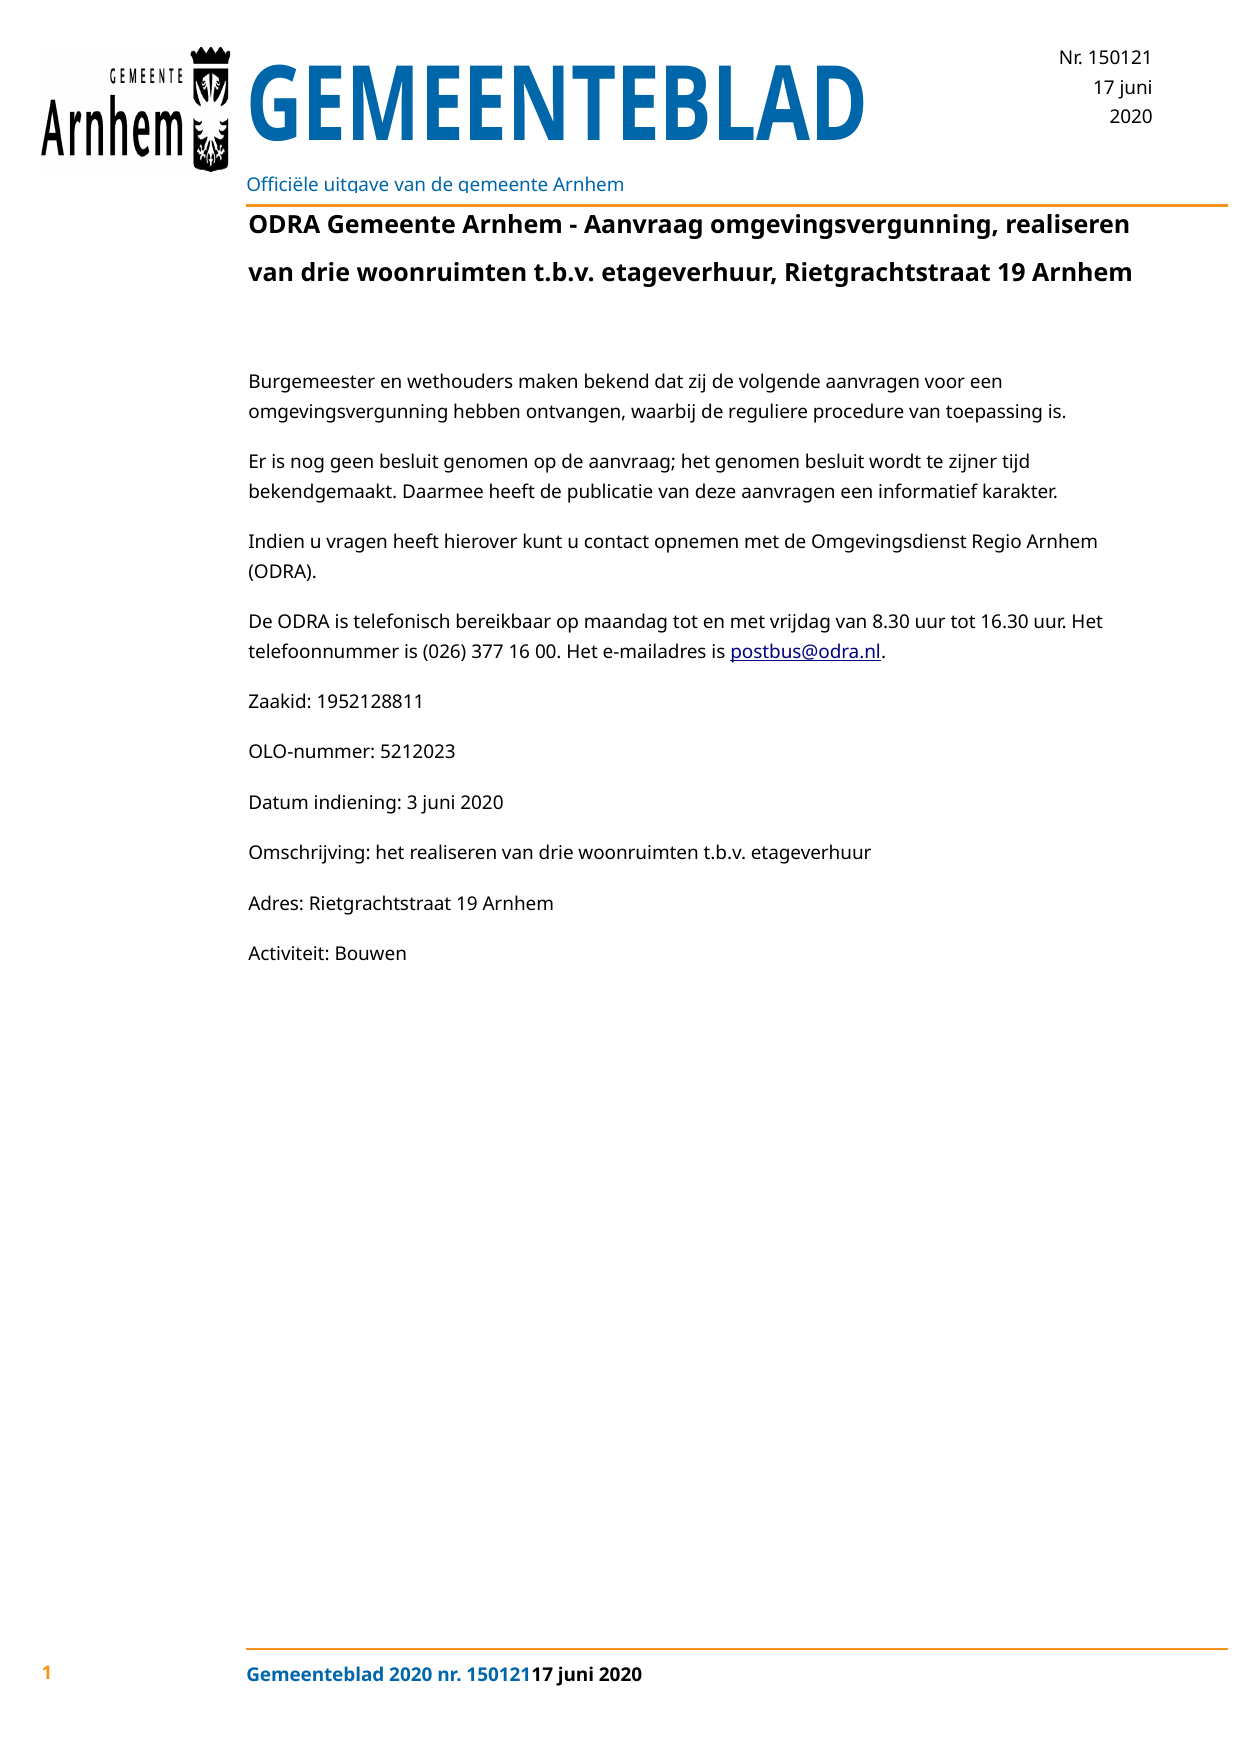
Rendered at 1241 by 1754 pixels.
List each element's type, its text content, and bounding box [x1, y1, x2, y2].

picture [41, 47, 231, 172]
text Omschrijving: het realiseren van drie woonruimten t.b.v. etageverhuur [248, 839, 1152, 865]
text ODRA Gemeente Arnhem - Aanvraag omgevingsvergunning, realiseren van drie woonruimten t.b.v. etageverhuur, Rietgrachtstraat 19 Arnhem [248, 207, 1152, 288]
text Adres: Rietgrachtstraat 19 Arnhem [248, 890, 1152, 916]
text Burgemeester en wethouders maken bekend dat zij de volgende aanvragen voor een omgevingsvergunning hebben ontvangen, waarbij de reguliere procedure van toepassing is. [248, 368, 1152, 424]
text Datum indiening: 3 juni 2020 [248, 789, 1152, 815]
text Activiteit: Bouwen [248, 940, 1152, 966]
text Er is nog geen besluit genomen op de aanvraag; het genomen besluit wordt te zijner tijd bekendgemaakt. Daarmee heeft de publicatie van deze aanvragen een informatief karakter. [248, 448, 1152, 504]
text Zaakid: 1952128811 [248, 688, 1152, 714]
text Indien u vragen heeft hierover kunt u contact opnemen met de Omgevingsdienst Regio Arnhem (ODRA). [248, 528, 1152, 584]
text OLO-nummer: 5212023 [248, 739, 1152, 764]
text De ODRA is telefonisch bereikbaar op maandag tot en met vrijdag van 8.30 uur tot 16.30 uur. Het telefoonnummer is (026) 377 16 00. Het e-mailadres is postbus@odra.nl. [248, 608, 1152, 664]
